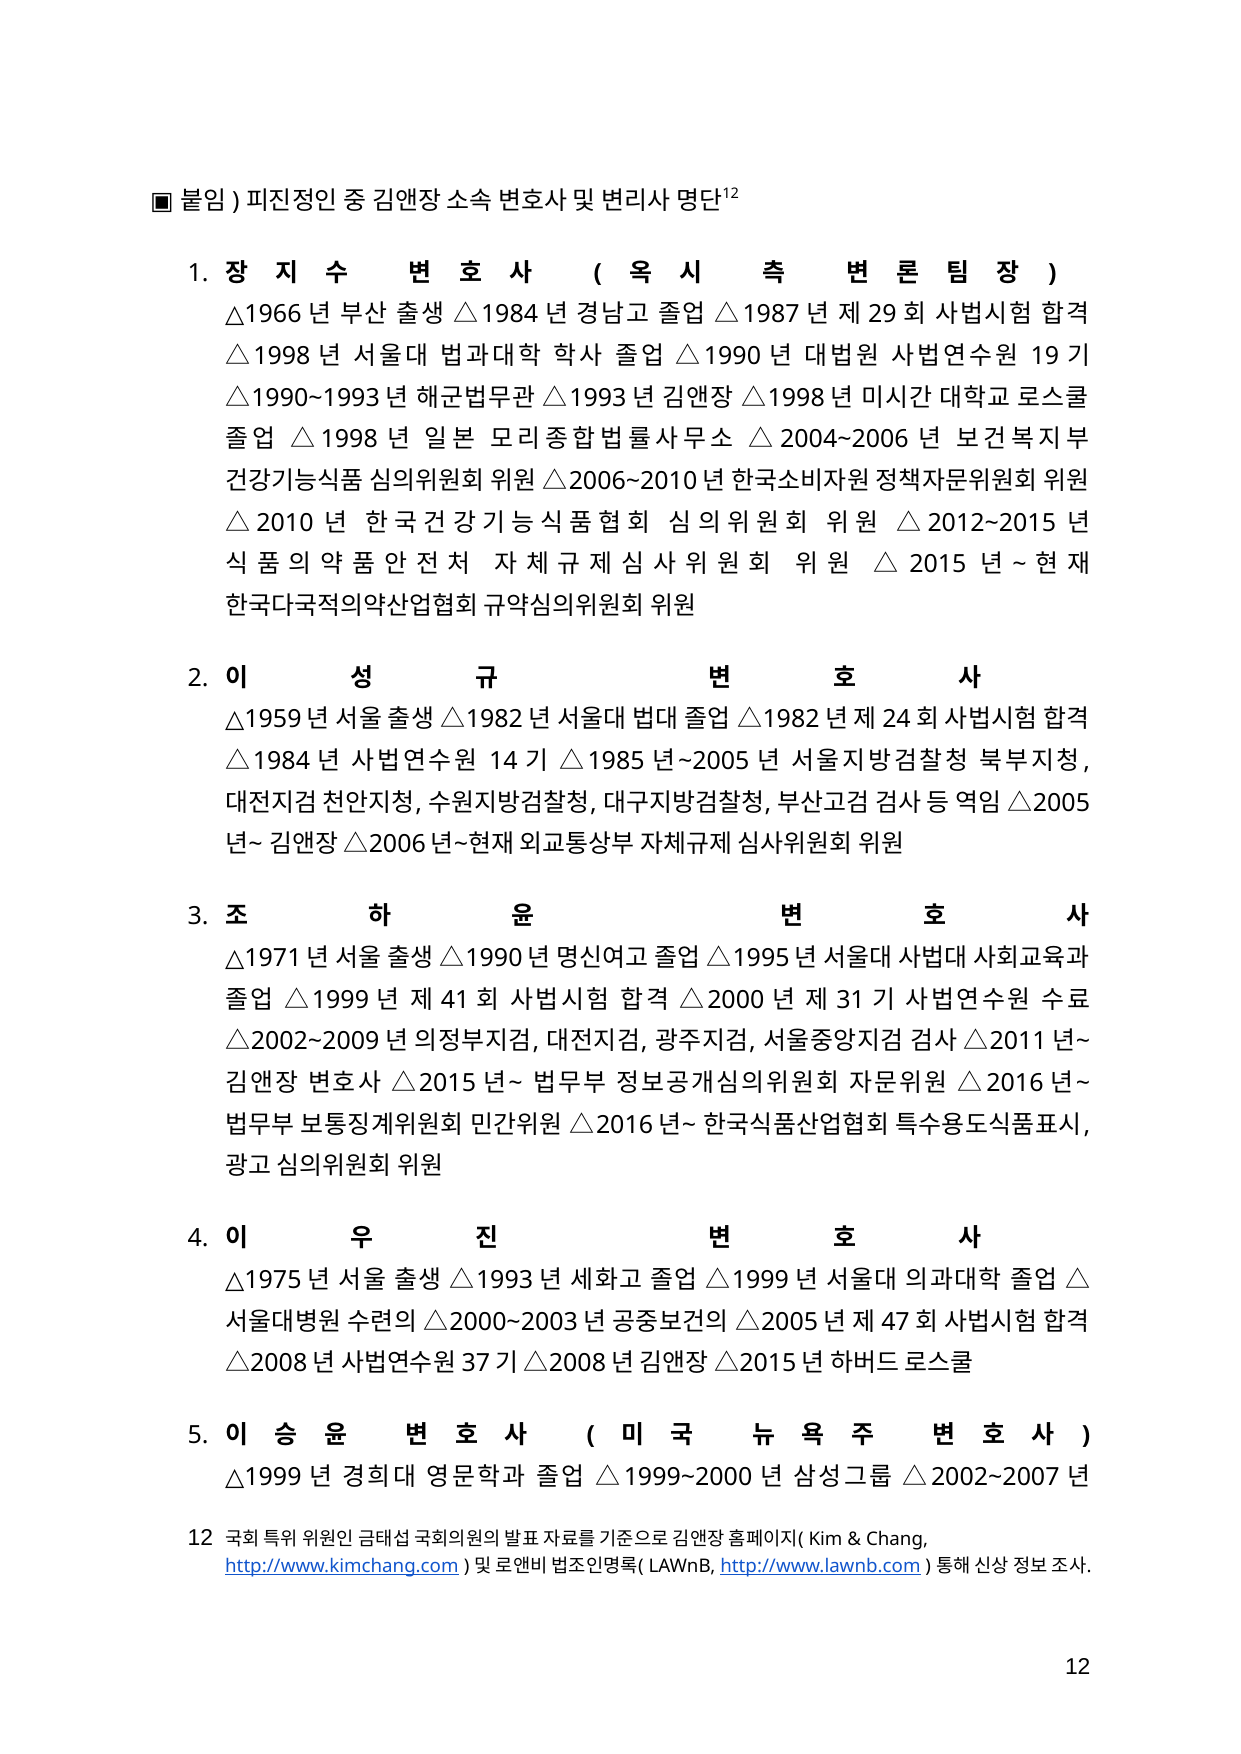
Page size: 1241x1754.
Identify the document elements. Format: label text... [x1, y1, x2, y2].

list 이승윤 변호사 (미국 뉴욕주 변호사) △1999년 경희대 영문학과 졸업 △1999~2000년 삼성그룹 △2002~2007년 [187, 1414, 1090, 1492]
list 조하윤 변호사 △1971년 서울 출생 △1990년 명신여고 졸업 △1995년 서울대 사법대 사회교육과 졸업 △1999년 제41회 사법시험 합격 △2000년 제31기 사법연수원 수료 △2002~2009년 의정부지검, 대전지검, 광주지검, 서울중앙지검 검사 △2011년~ 김앤장 변호사 △2015년~ 법무부 정보공개심의위원회 자문위원 △2016년~ 법무부 보통징계위원회 민간위원 △2016년~ 한국식품산업협회 특수용도식품표시, 광고 심의위원회 위원 [187, 896, 1090, 1182]
list 이우진 변호사 △1975년 서울 출생 △1993년 세화고 졸업 △1999년 서울대 의과대학 졸업 △서울대병원 수련의 △2000~2003년 공중보건의 △2005년 제47회 사법시험 합격 △2008년 사법연수원 37기 △2008년 김앤장 △2015년 하버드 로스쿨 [187, 1218, 1090, 1379]
list 장지수 변호사 (옥시 측 변론팀장) △1966년 부산 출생 △1984년 경남고 졸업 △1987년 제29회 사법시험 합격 △1998년 서울대 법과대학 학사 졸업 △1990년 대법원 사법연수원 19기 △1990~1993년 해군법무관 △1993년 김앤장 △1998년 미시간 대학교 로스쿨 졸업 △1998년 일본 모리종합법률사무소 △2004~2006년 보건복지부 건강기능식품 심의위원회 위원 △2006~2010년 한국소비자원 정책자문위원회 위원 △2010년 한국건강기능식품협회 심의위원회 위원 △2012~2015년 식품의약품안전처 자체규제심사위원회 위원 △2015년~현재 한국다국적의약산업협회 규약심의위원회 위원 [187, 252, 1090, 622]
list 이성규 변호사 △1959년 서울 출생 △1982년 서울대 법대 졸업 △1982년 제24회 사법시험 합격 △1984년 사법연수원 14기 △1985년~2005년 서울지방검찰청 북부지청, 대전지검 천안지청, 수원지방검찰청, 대구지방검찰청, 부산고검 검사 등 역임 △2005년~ 김앤장 △2006년~현재 외교통상부 자체규제 심사위원회 위원 [187, 657, 1090, 860]
list 국회 특위 위원인 금태섭 국회의원의 발표 자료를 기준으로 김앤장 홈페이지( Kim & Chang, http://www.kimchang.com ) 및 로앤비 법조인명록( LAWnB, http://www.lawnb.com ) 통해 신상 정보 조사. [187, 1523, 1090, 1604]
text ▣ 붙임 ) 피진정인 중 김앤장 소속 변호사 및 변리사 명단 [150, 180, 1090, 216]
